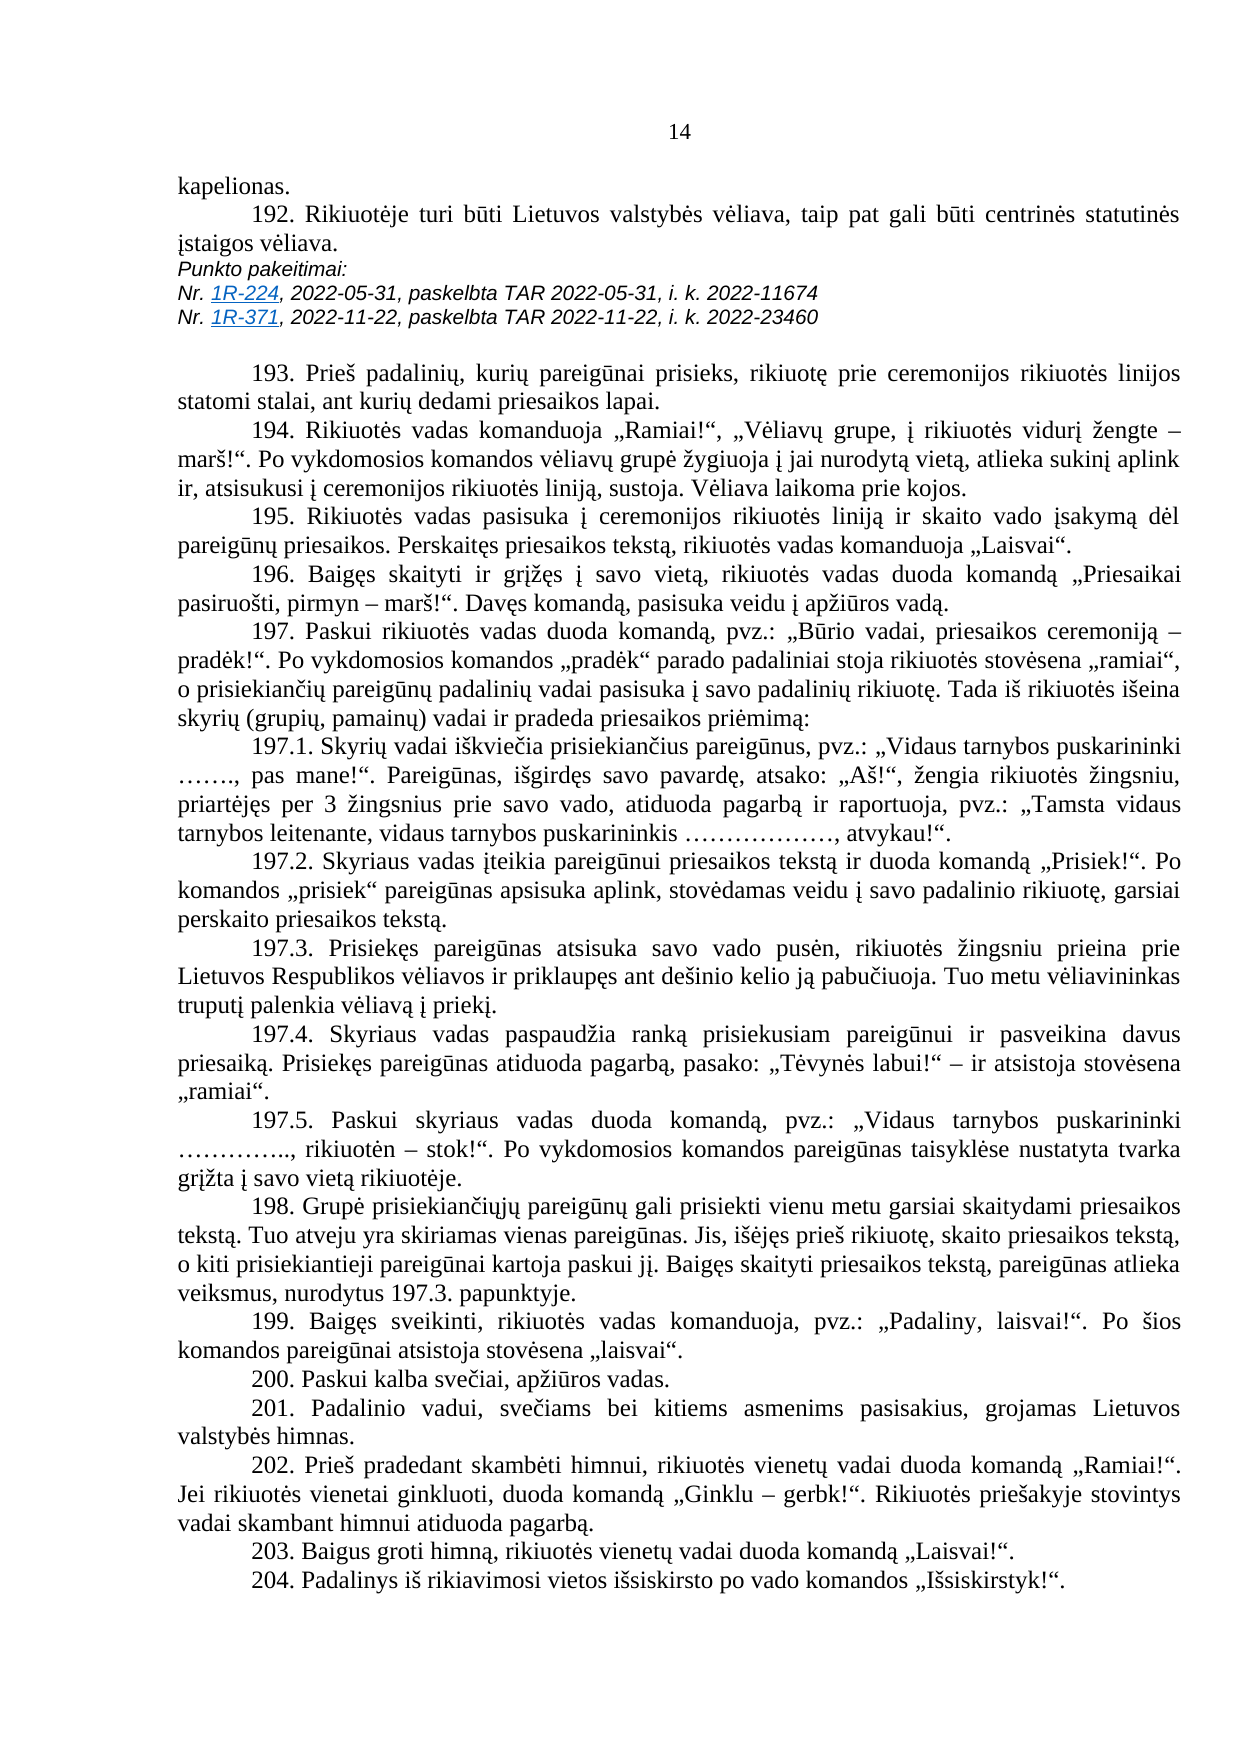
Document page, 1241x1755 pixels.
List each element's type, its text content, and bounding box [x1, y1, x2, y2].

text 198. Grupė prisiekiančiųjų pareigūnų gali prisiekti vienu metu garsiai skaitydami priesaikos tekstą. Tuo atveju yra skiriamas vienas pareigūnas. Jis, išėjęs prieš rikiuotę, skaito priesaikos tekstą, o kiti prisiekiantieji pareigūnai kartoja paskui jį. Baigęs skaityti priesaikos tekstą, pareigūnas atlieka veiksmus, nurodytus 197.3. papunktyje. [177, 1191, 1181, 1306]
text 197.2. Skyriaus vadas įteikia pareigūnui priesaikos tekstą ir duoda komandą „Prisiek!“. Po komandos „prisiek“ pareigūnas apsisuka aplink, stovėdamas veidu į savo padalinio rikiuotę, garsiai perskaito priesaikos tekstą. [177, 846, 1181, 933]
text 194. Rikiuotės vadas komanduoja „Ramiai!“, „Vėliavų grupe, į rikiuotės vidurį žengte – marš!“. Po vykdomosios komandos vėliavų grupė žygiuoja į jai nurodytą vietą, atlieka sukinį aplink ir, atsisukusi į ceremonijos rikiuotės liniją, sustoja. Vėliava laikoma prie kojos. [177, 415, 1181, 501]
text Nr. 1R-224, 2022-05-31, paskelbta TAR 2022-05-31, i. k. 2022-11674 [177, 281, 1181, 305]
text 196. Baigęs skaityti ir grįžęs į savo vietą, rikiuotės vadas duoda komandą „Priesaikai pasiruošti, pirmyn – marš!“. Davęs komandą, pasisuka veidu į apžiūros vadą. [177, 559, 1181, 616]
text 193. Prieš padalinių, kurių pareigūnai prisieks, rikiuotę prie ceremonijos rikiuotės linijos statomi stalai, ant kurių dedami priesaikos lapai. [177, 358, 1181, 415]
text 197.4. Skyriaus vadas paspaudžia ranką prisiekusiam pareigūnui ir pasveikina davus priesaiką. Prisiekęs pareigūnas atiduoda pagarbą, pasako: „Tėvynės labui!“ – ir atsistoja stovėsena „ramiai“. [177, 1019, 1181, 1105]
text 192. Rikiuotėje turi būti Lietuvos valstybės vėliava, taip pat gali būti centrinės statutinės įstaigos vėliava. [177, 199, 1181, 257]
text Punkto pakeitimai: [177, 257, 1181, 281]
text 204. Padalinys iš rikiavimosi vietos išsiskirsto po vado komandos „Išsiskirstyk!“. [177, 1565, 1181, 1594]
text 197.5. Paskui skyriaus vadas duoda komandą, pvz.: „Vidaus tarnybos puskarininki ………….., rikiuotėn – stok!“. Po vykdomosios komandos pareigūnas taisyklėse nustatyta tvarka grįžta į savo vietą rikiuotėje. [177, 1105, 1181, 1191]
text 197. Paskui rikiuotės vadas duoda komandą, pvz.: „Būrio vadai, priesaikos ceremoniją – pradėk!“. Po vykdomosios komandos „pradėk“ parado padaliniai stoja rikiuotės stovėsena „ramiai“, o prisiekiančių pareigūnų padalinių vadai pasisuka į savo padalinių rikiuotę. Tada iš rikiuotės išeina skyrių (grupių, pamainų) vadai ir pradeda priesaikos priėmimą: [177, 616, 1181, 731]
text 199. Baigęs sveikinti, rikiuotės vadas komanduoja, pvz.: „Padaliny, laisvai!“. Po šios komandos pareigūnai atsistoja stovėsena „laisvai“. [177, 1306, 1181, 1364]
text 202. Prieš pradedant skambėti himnui, rikiuotės vienetų vadai duoda komandą „Ramiai!“. Jei rikiuotės vienetai ginkluoti, duoda komandą „Ginklu – gerbk!“. Rikiuotės priešakyje stovintys vadai skambant himnui atiduoda pagarbą. [177, 1450, 1181, 1536]
text 203. Baigus groti himną, rikiuotės vienetų vadai duoda komandą „Laisvai!“. [177, 1536, 1181, 1565]
text 195. Rikiuotės vadas pasisuka į ceremonijos rikiuotės liniją ir skaito vado įsakymą dėl pareigūnų priesaikos. Perskaitęs priesaikos tekstą, rikiuotės vadas komanduoja „Laisvai“. [177, 501, 1181, 559]
text 200. Paskui kalba svečiai, apžiūros vadas. [177, 1364, 1181, 1393]
text 201. Padalinio vadui, svečiams bei kitiems asmenims pasisakius, grojamas Lietuvos valstybės himnas. [177, 1393, 1181, 1450]
text kapelionas. [177, 171, 1181, 199]
text Nr. 1R-371, 2022-11-22, paskelbta TAR 2022-11-22, i. k. 2022-23460 [177, 305, 1181, 329]
text 197.1. Skyrių vadai iškviečia prisiekiančius pareigūnus, pvz.: „Vidaus tarnybos puskarininki ……., pas mane!“. Pareigūnas, išgirdęs savo pavardę, atsako: „Aš!“, žengia rikiuotės žingsniu, priartėjęs per 3 žingsnius prie savo vado, atiduoda pagarbą ir raportuoja, pvz.: „Tamsta vidaus tarnybos leitenante, vidaus tarnybos puskarininkis ………………, atvykau!“. [177, 731, 1181, 846]
text 197.3. Prisiekęs pareigūnas atsisuka savo vado pusėn, rikiuotės žingsniu prieina prie Lietuvos Respublikos vėliavos ir priklaupęs ant dešinio kelio ją pabučiuoja. Tuo metu vėliavininkas truputį palenkia vėliavą į priekį. [177, 933, 1181, 1019]
